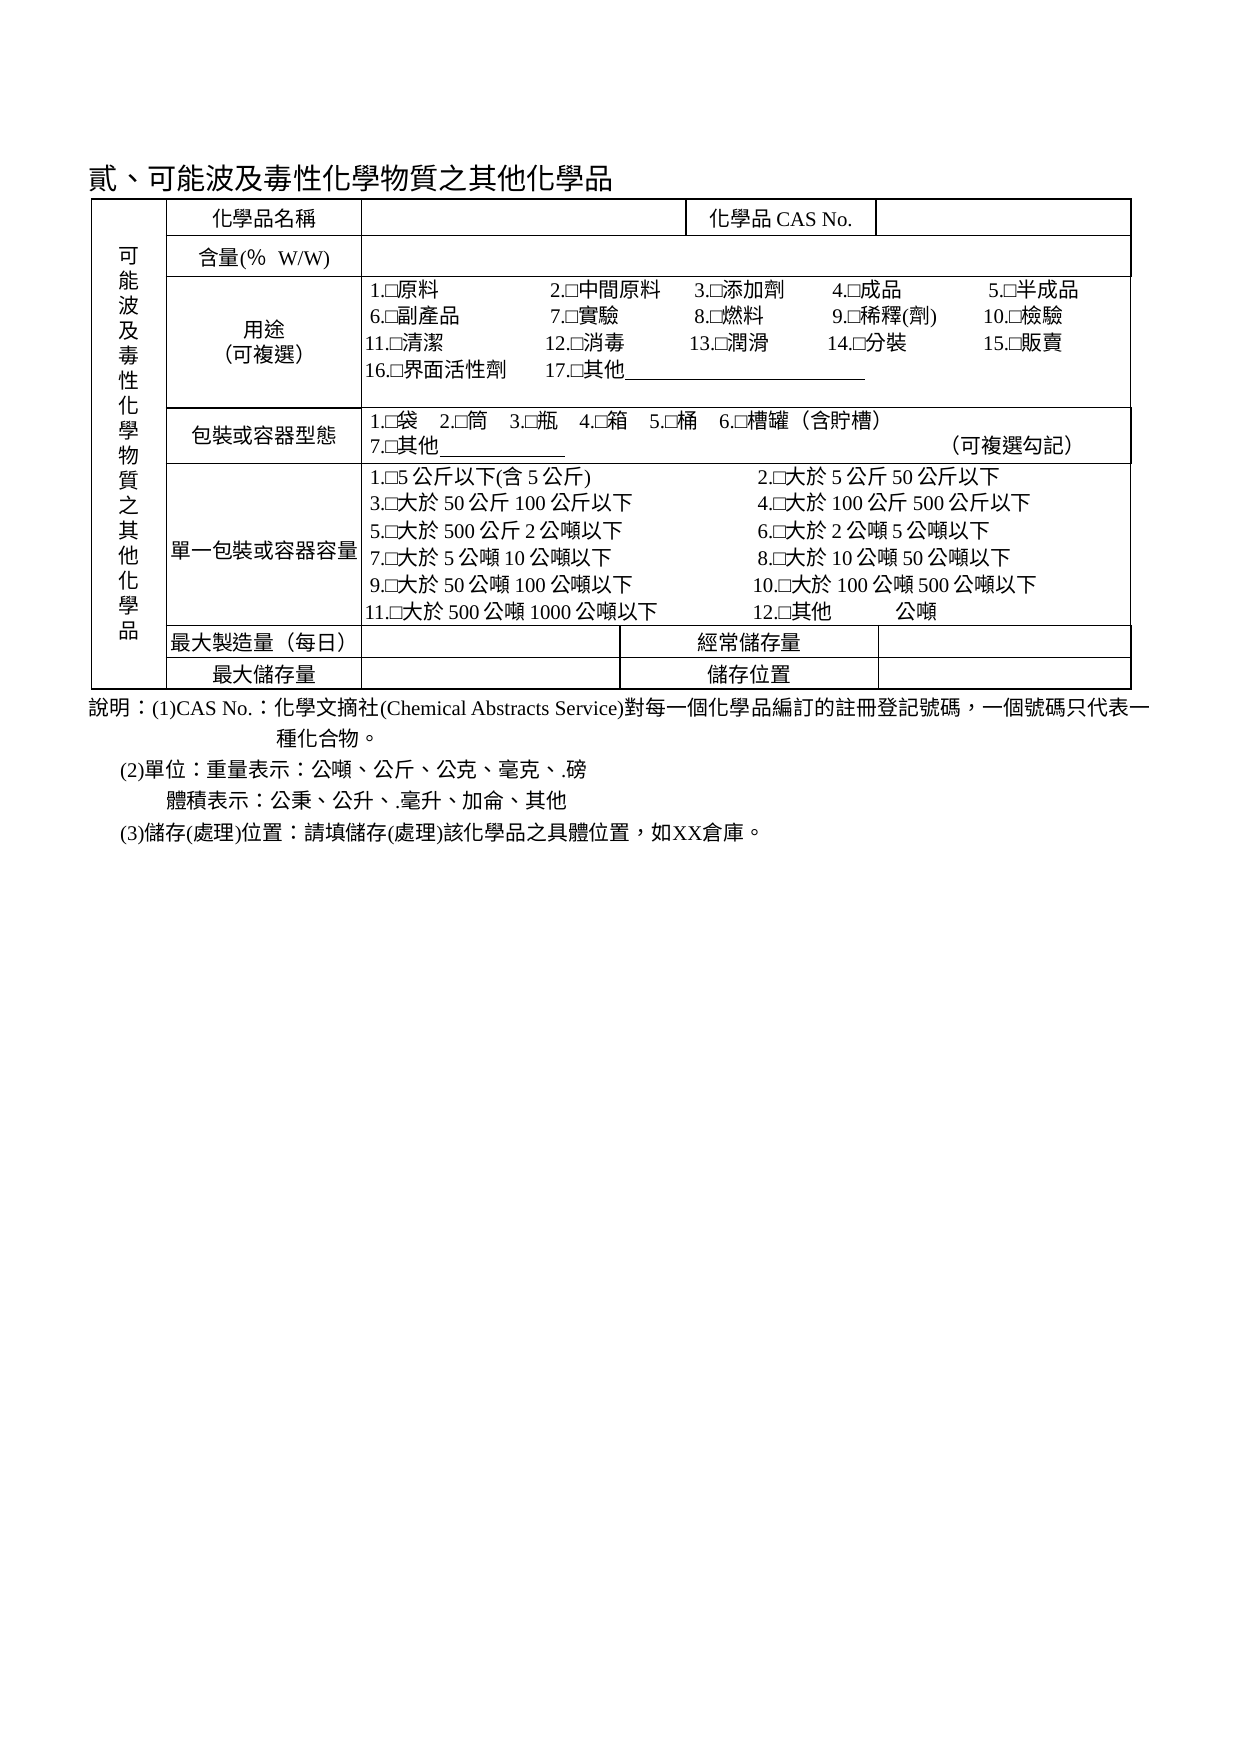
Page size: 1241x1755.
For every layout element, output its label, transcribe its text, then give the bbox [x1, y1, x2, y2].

table_cell 5.□半成品 [980, 277, 1130, 302]
table_cell 含量(％ W/W) [167, 236, 361, 276]
table_cell 3.□大於50公斤100公斤以下 [362, 489, 749, 516]
table_cell 10.□大於100公噸500公噸以下 [749, 570, 1130, 598]
text (2)單位：重量表示：公噸、公斤、公克、毫克、.磅 [89, 752, 1152, 784]
table_cell 最大製造量（每日） [167, 626, 361, 657]
table_cell 9.□稀釋(劑) [824, 303, 980, 329]
table_cell 5.□大於500公斤2公噸以下 [362, 516, 749, 544]
text 說明：(1)CAS No.：化學文摘社(Chemical Abstracts Service)對每一個化學品編訂的註冊登記號碼，一個號碼只代表一種化合物。 [89, 690, 1152, 752]
table_cell [362, 626, 619, 657]
table_cell 6.□副產品 [362, 303, 542, 329]
table_header [362, 200, 685, 235]
table_header 化學品名稱 [167, 200, 361, 235]
table_cell [362, 236, 1130, 276]
table_cell 3.□添加劑 [686, 277, 824, 302]
table_cell 10.□檢驗 [980, 303, 1130, 329]
table_cell 9.□大於50公噸100公噸以下 [362, 570, 749, 598]
table_cell 13.□潤滑 [686, 329, 824, 356]
table_cell 12.□其他 公噸 [749, 598, 1130, 625]
table_cell 7.□實驗 [542, 303, 686, 329]
table_cell 1.□5公斤以下(含5公斤) [362, 464, 749, 489]
table_cell 11.□清潔 [362, 329, 542, 356]
table_cell 7.□大於5公噸10公噸以下 [362, 544, 749, 570]
table_cell 用途 （可複選） [167, 277, 361, 407]
table_cell 12.□消毒 [542, 329, 686, 356]
table_header 可 能 波 及 毒 性 化 學 物 質 之 其 他 化 學 品 [92, 200, 166, 688]
text 體積表示：公秉、公升、.毫升、加侖、其他 [91, 784, 1152, 815]
text (3)儲存(處理)位置：請填儲存(處理)該化學品之具體位置，如XX倉庫。 [89, 815, 1152, 846]
table_cell 6.□大於2公噸5公噸以下 [749, 516, 1130, 544]
table_cell 15.□販賣 [980, 329, 1130, 356]
table_cell 最大儲存量 [167, 658, 361, 688]
table_cell 17.□其他 [542, 356, 1130, 407]
table_cell [362, 658, 619, 688]
text 貳、可能波及毒性化學物質之其他化學品 [89, 156, 1152, 198]
table_cell 8.□燃料 [686, 303, 824, 329]
table_cell 16.□界面活性劑 [362, 356, 542, 407]
table_cell 1.□原料 [362, 277, 542, 302]
table_cell 11.□大於500公噸1000公噸以下 [362, 598, 749, 625]
table_cell [879, 626, 1130, 657]
table_header [877, 200, 1130, 235]
table_cell 1.□袋 2.□筒 3.□瓶 4.□箱 5.□桶 6.□槽罐（含貯槽） 7.□其他 （可複選勾記） [362, 408, 1130, 463]
table_cell 2.□大於5公斤50公斤以下 [749, 464, 1130, 489]
table_cell 8.□大於10公噸50公噸以下 [749, 544, 1130, 570]
table_cell 單一包裝或容器容量 [167, 464, 361, 625]
table_cell 包裝或容器型態 [167, 409, 361, 463]
table_cell 儲存位置 [621, 658, 878, 688]
table_cell 2.□中間原料 [542, 277, 686, 302]
table_cell 4.□成品 [824, 277, 980, 302]
table_header 化學品CAS No. [687, 200, 875, 235]
table_cell 4.□大於100公斤500公斤以下 [749, 489, 1130, 516]
table_cell 經常儲存量 [621, 626, 878, 657]
table_cell [879, 658, 1130, 688]
table_cell 14.□分裝 [824, 329, 980, 356]
